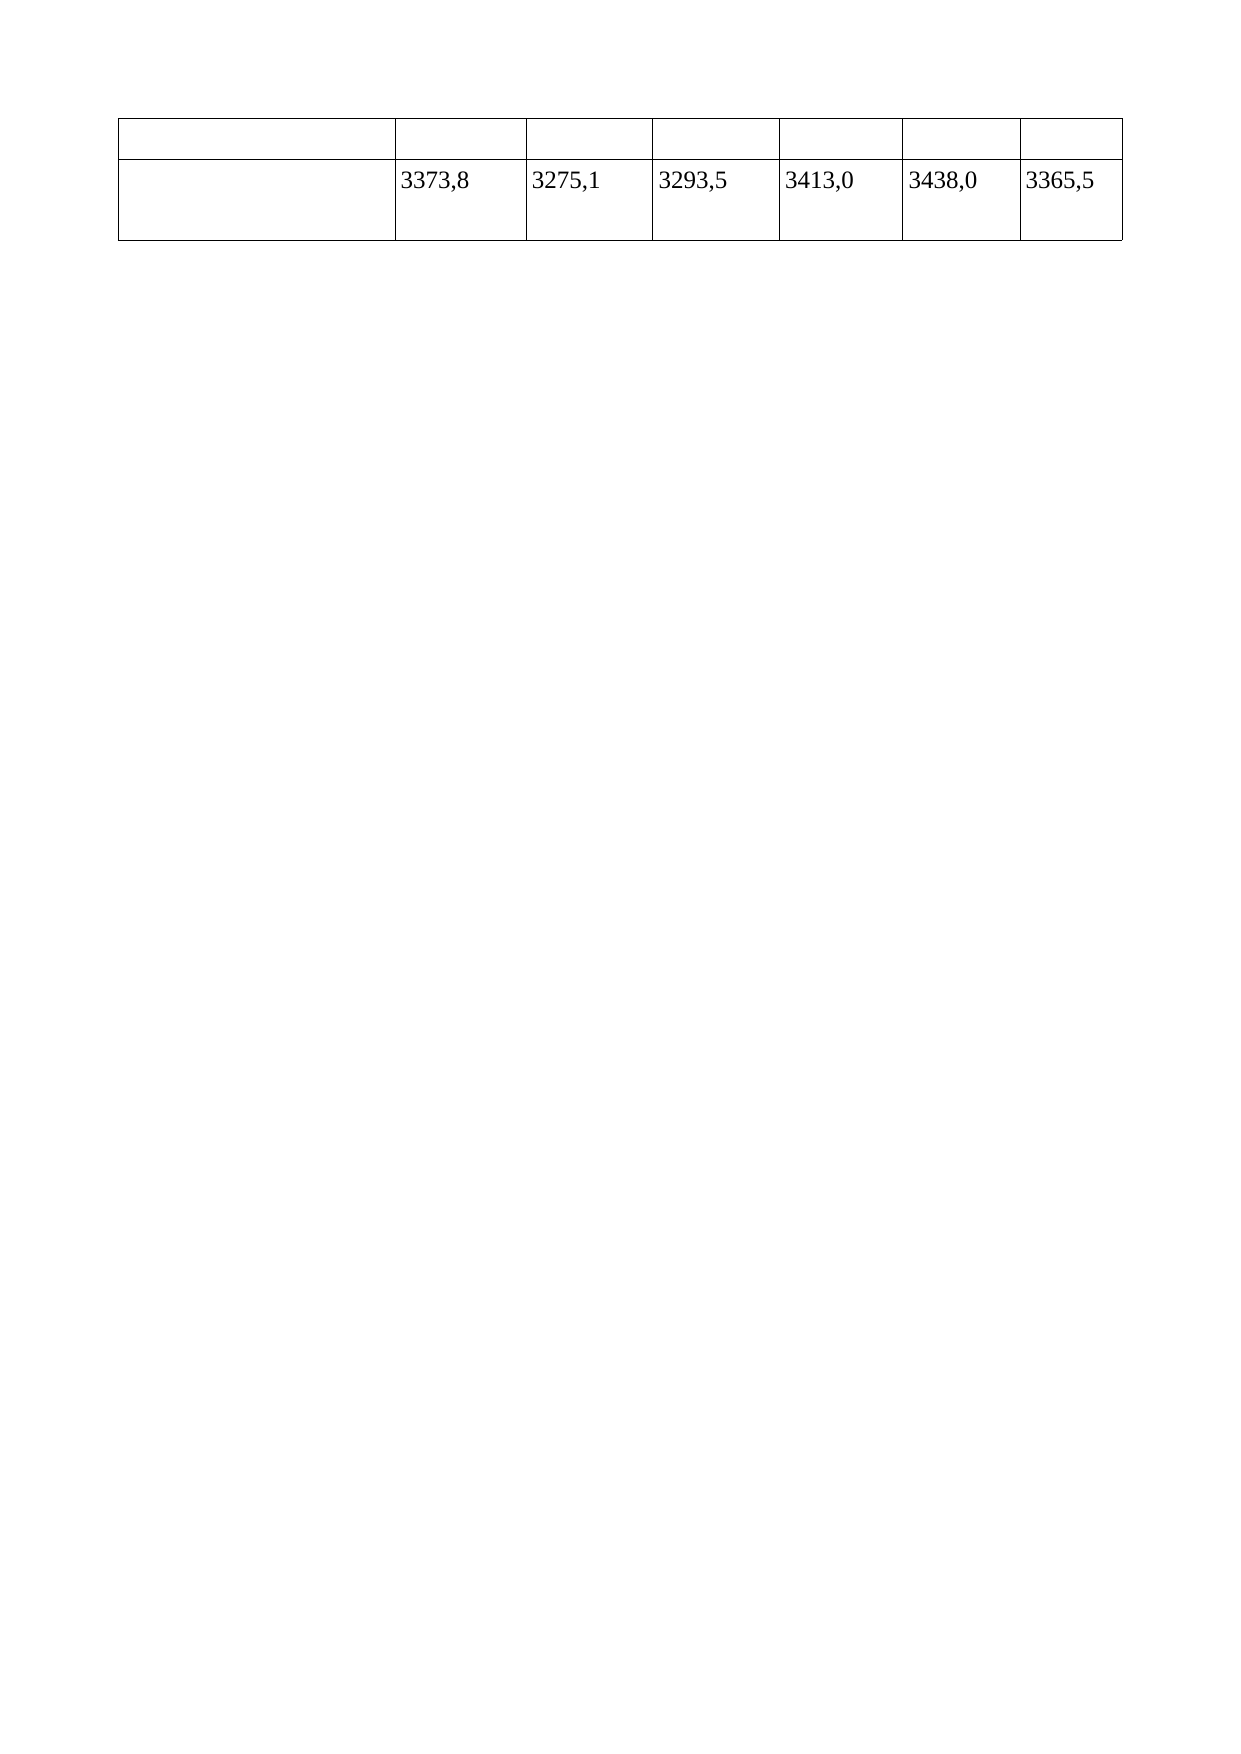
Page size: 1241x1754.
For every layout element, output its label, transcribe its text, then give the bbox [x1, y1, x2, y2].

table_cell [119, 160, 395, 199]
table_cell [780, 200, 902, 240]
table_cell [119, 119, 395, 159]
table_cell [396, 119, 526, 159]
table_cell 3275,1 [527, 160, 652, 199]
table_cell [527, 119, 652, 159]
table_cell 3373,8 [396, 160, 526, 199]
table_cell [780, 119, 902, 159]
table_cell [119, 200, 395, 240]
table_cell [1021, 119, 1122, 159]
table_cell [1021, 200, 1122, 240]
table_cell [396, 200, 526, 240]
table_cell [903, 200, 1020, 240]
table_cell [903, 119, 1020, 159]
table_cell 3365,5 [1021, 160, 1122, 199]
table_cell [527, 200, 652, 240]
table_cell [653, 119, 779, 159]
table_cell 3413,0 [780, 160, 902, 199]
table_cell 3293,5 [653, 160, 779, 199]
table_cell 3438,0 [903, 160, 1020, 199]
table_cell [653, 200, 779, 240]
